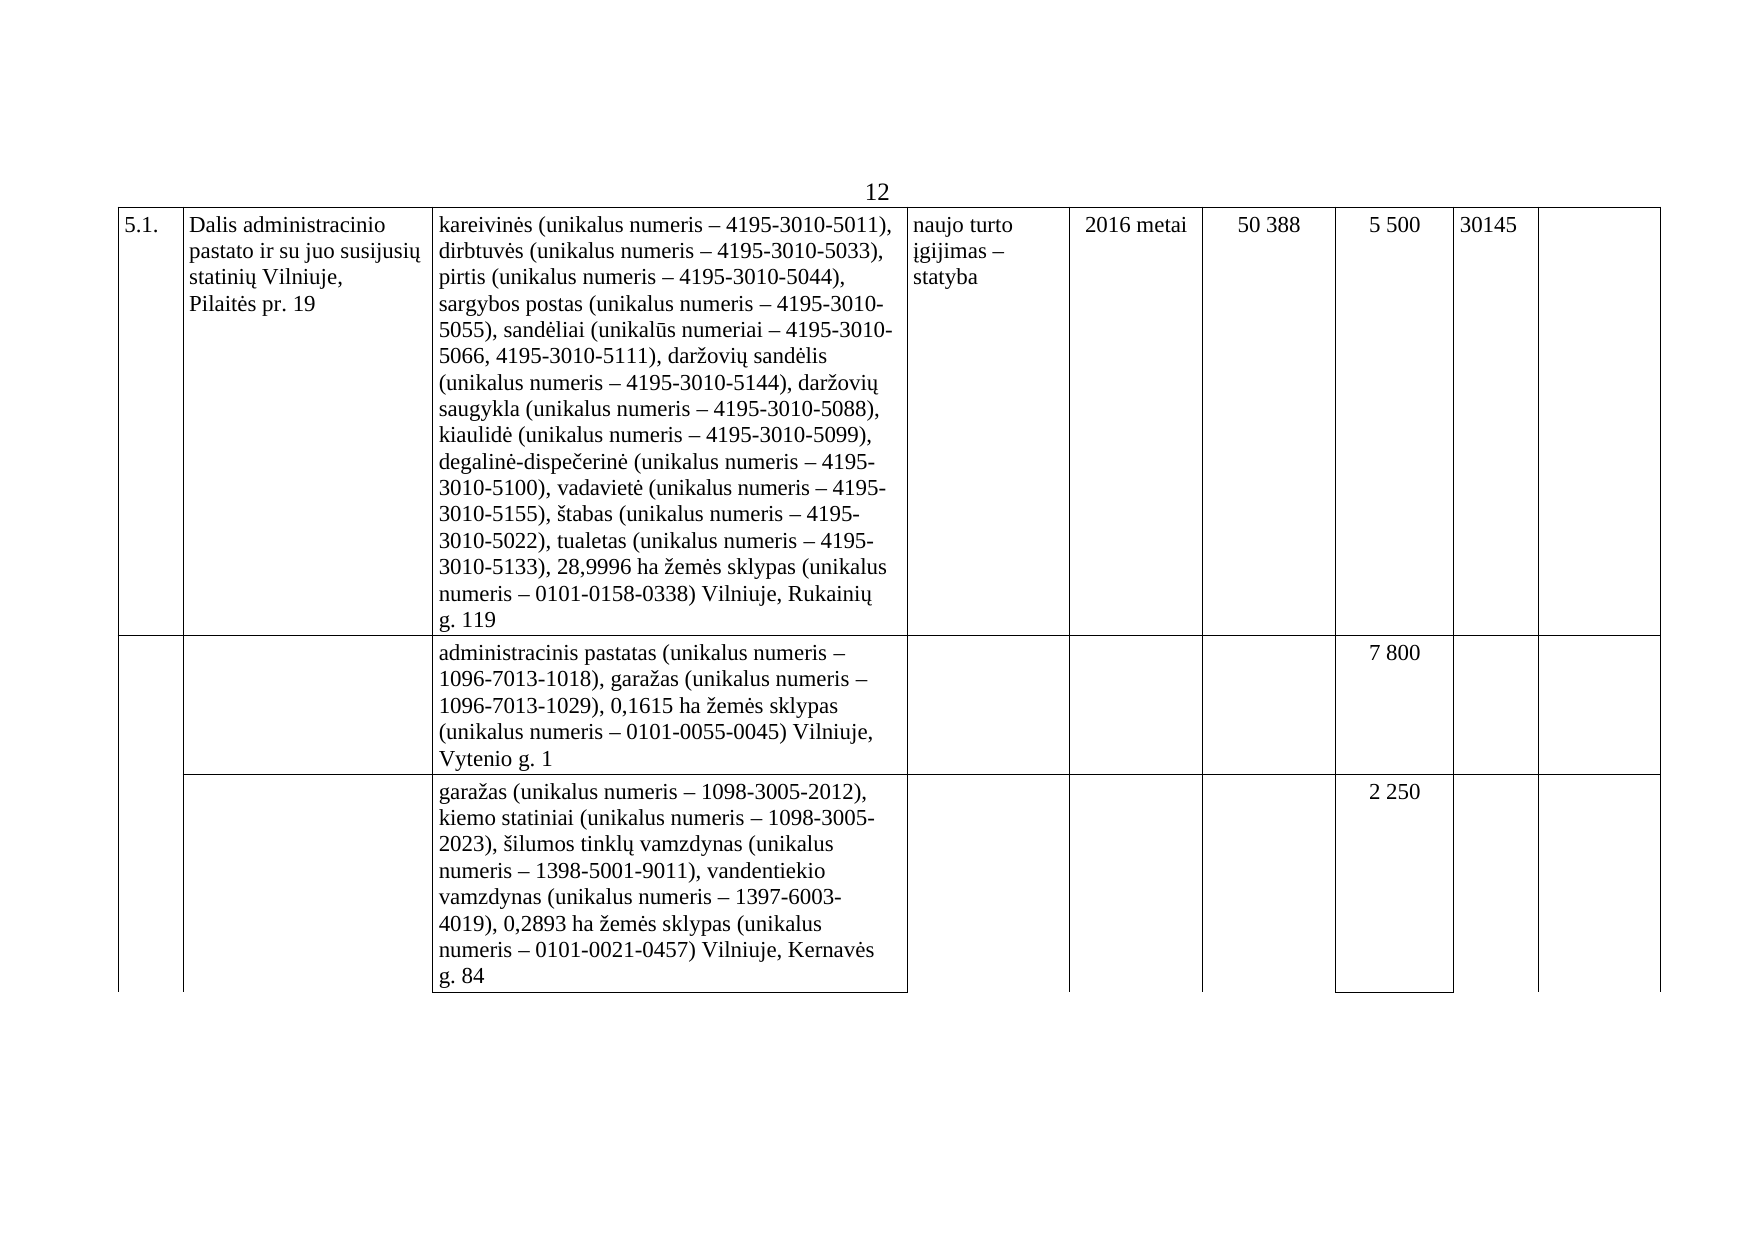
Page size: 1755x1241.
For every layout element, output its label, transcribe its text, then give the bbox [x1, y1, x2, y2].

table_cell [184, 636, 432, 774]
table_cell naujo turto įgijimas – statyba [908, 208, 1069, 635]
table_cell administracinis pastatas (unikalus numeris – 1096-7013-1018), garažas (unikalus numeris – 1096-7013-1029), 0,1615 ha žemės sklypas (unikalus numeris – 0101-0055-0045) Vilniuje, Vytenio g. 1 [433, 636, 907, 774]
table_cell [1070, 636, 1202, 774]
table_cell 7 800 [1336, 636, 1453, 774]
table_cell 5 500 [1336, 208, 1453, 635]
table_cell [1539, 775, 1660, 992]
table_cell [908, 636, 1069, 774]
table_cell [1070, 775, 1202, 992]
table_cell 30145 [1454, 208, 1538, 635]
table_cell [119, 774, 183, 992]
table_cell [1539, 636, 1660, 774]
table_cell [1539, 208, 1660, 635]
table_cell 2016 metai [1070, 208, 1202, 635]
table_cell [184, 775, 432, 992]
table_cell [1454, 775, 1538, 992]
table_cell [1203, 775, 1335, 992]
table_cell [1203, 636, 1335, 774]
table_cell kareivinės (unikalus numeris – 4195-3010-5011), dirbtuvės (unikalus numeris – 4195-3010-5033), pirtis (unikalus numeris – 4195-3010-5044), sargybos postas (unikalus numeris – 4195-3010-5055), sandėliai (unikalūs numeriai – 4195-3010-5066, 4195-3010-5111), daržovių sandėlis (unikalus numeris – 4195-3010-5144), daržovių saugykla (unikalus numeris – 4195-3010-5088), kiaulidė (unikalus numeris – 4195-3010-5099), degalinė-dispečerinė (unikalus numeris – 4195-3010-5100), vadavietė (unikalus numeris – 4195-3010-5155), štabas (unikalus numeris – 4195-3010-5022), tualetas (unikalus numeris – 4195-3010-5133), 28,9996 ha žemės sklypas (unikalus numeris – 0101-0158-0338) Vilniuje, Rukainių g. 119 [433, 208, 907, 635]
table_cell 5.1. [119, 208, 183, 635]
table_cell [1454, 636, 1538, 774]
table_cell Dalis administracinio pastato ir su juo susijusių statinių Vilniuje, Pilaitės pr. 19 [184, 208, 432, 635]
table_cell 2 250 [1336, 775, 1453, 992]
table_cell [908, 775, 1069, 992]
table_cell garažas (unikalus numeris – 1098-3005-2012), kiemo statiniai (unikalus numeris – 1098-3005-2023), šilumos tinklų vamzdynas (unikalus numeris – 1398-5001-9011), vandentiekio vamzdynas (unikalus numeris – 1397-6003-4019), 0,2893 ha žemės sklypas (unikalus numeris – 0101-0021-0457) Vilniuje, Kernavės g. 84 [433, 775, 907, 992]
table_cell 50 388 [1203, 208, 1335, 635]
table_cell [119, 636, 183, 774]
